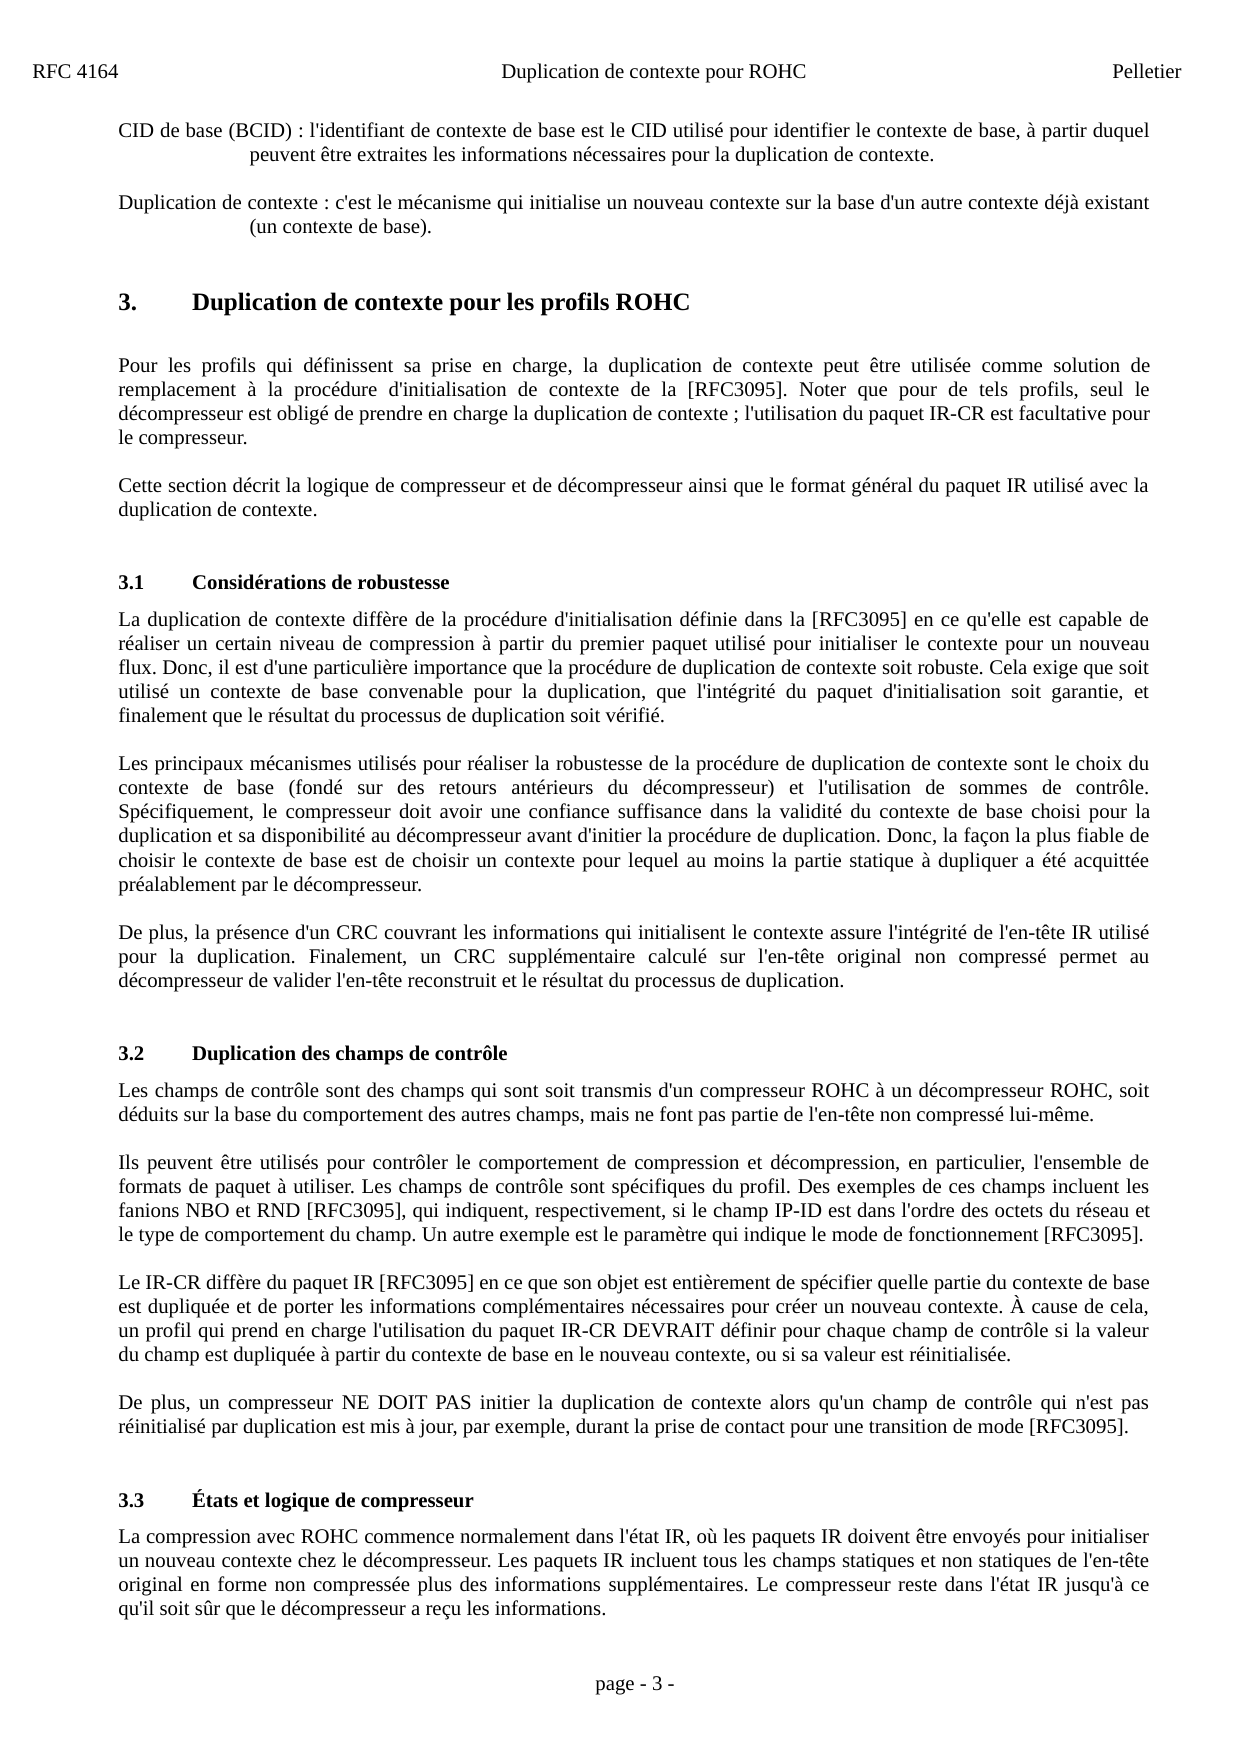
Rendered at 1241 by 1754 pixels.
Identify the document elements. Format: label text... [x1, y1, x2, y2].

subtitle 3. Duplication de contexte pour les profils ROHC [118, 287, 1152, 316]
subtitle 3.2 Duplication des champs de contrôle [118, 1041, 1152, 1065]
text CID de base (BCID) : l'identifiant de contexte de base est le CID utilisé pour identifier le contexte de base, à partir duquel peuvent être extraites les informations nécessaires pour la duplication de contexte. [118, 118, 1152, 166]
text Pour les profils qui définissent sa prise en charge, la duplication de contexte peut être utilisée comme solution de remplacement à la procédure d'initialisation de contexte de la [RFC3095]. Noter que pour de tels profils, seul le décompresseur est obligé de prendre en charge la duplication de contexte ; l'utilisation du paquet IR-CR est facultative pour le compresseur. [118, 353, 1152, 449]
text La duplication de contexte diffère de la procédure d'initialisation définie dans la [RFC3095] en ce qu'elle est capable de réaliser un certain niveau de compression à partir du premier paquet utilisé pour initialiser le contexte pour un nouveau flux. Donc, il est d'une particulière importance que la procédure de duplication de contexte soit robuste. Cela exige que soit utilisé un contexte de base convenable pour la duplication, que l'intégrité du paquet d'initialisation soit garantie, et finalement que le résultat du processus de duplication soit vérifié. [118, 607, 1152, 727]
text Duplication de contexte : c'est le mécanisme qui initialise un nouveau contexte sur la base d'un autre contexte déjà existant (un contexte de base). [118, 190, 1152, 238]
text De plus, la présence d'un CRC couvrant les informations qui initialisent le contexte assure l'intégrité de l'en-tête IR utilisé pour la duplication. Finalement, un CRC supplémentaire calculé sur l'en-tête original non compressé permet au décompresseur de valider l'en-tête reconstruit et le résultat du processus de duplication. [118, 920, 1152, 992]
subtitle 3.3 États et logique de compresseur [118, 1487, 1152, 1512]
text Ils peuvent être utilisés pour contrôler le comportement de compression et décompression, en particulier, l'ensemble de formats de paquet à utiliser. Les champs de contrôle sont spécifiques du profil. Des exemples de ces champs incluent les fanions NBO et RND [RFC3095], qui indiquent, respectivement, si le champ IP-ID est dans l'ordre des octets du réseau et le type de comportement du champ. Un autre exemple est le paramètre qui indique le mode de fonctionnement [RFC3095]. [118, 1150, 1152, 1246]
text La compression avec ROHC commence normalement dans l'état IR, où les paquets IR doivent être envoyés pour initialiser un nouveau contexte chez le décompresseur. Les paquets IR incluent tous les champs statiques et non statiques de l'en-tête original en forme non compressée plus des informations supplémentaires. Le compresseur reste dans l'état IR jusqu'à ce qu'il soit sûr que le décompresseur a reçu les informations. [118, 1524, 1152, 1620]
text De plus, un compresseur NE DOIT PAS initier la duplication de contexte alors qu'un champ de contrôle qui n'est pas réinitialisé par duplication est mis à jour, par exemple, durant la prise de contact pour une transition de mode [RFC3095]. [118, 1390, 1152, 1438]
text Cette section décrit la logique de compresseur et de décompresseur ainsi que le format général du paquet IR utilisé avec la duplication de contexte. [118, 473, 1152, 521]
subtitle 3.1 Considérations de robustesse [118, 570, 1152, 594]
text Les champs de contrôle sont des champs qui sont soit transmis d'un compresseur ROHC à un décompresseur ROHC, soit déduits sur la base du comportement des autres champs, mais ne font pas partie de l'en-tête non compressé lui-même. [118, 1077, 1152, 1126]
text Le IR-CR diffère du paquet IR [RFC3095] en ce que son objet est entièrement de spécifier quelle partie du contexte de base est dupliquée et de porter les informations complémentaires nécessaires pour créer un nouveau contexte. À cause de cela, un profil qui prend en charge l'utilisation du paquet IR-CR DEVRAIT définir pour chaque champ de contrôle si la valeur du champ est dupliquée à partir du contexte de base en le nouveau contexte, ou si sa valeur est réinitialisée. [118, 1270, 1152, 1366]
text Les principaux mécanismes utilisés pour réaliser la robustesse de la procédure de duplication de contexte sont le choix du contexte de base (fondé sur des retours antérieurs du décompresseur) et l'utilisation de sommes de contrôle. Spécifiquement, le compresseur doit avoir une confiance suffisance dans la validité du contexte de base choisi pour la duplication et sa disponibilité au décompresseur avant d'initier la procédure de duplication. Donc, la façon la plus fiable de choisir le contexte de base est de choisir un contexte pour lequel au moins la partie statique à dupliquer a été acquittée préalablement par le décompresseur. [118, 751, 1152, 896]
